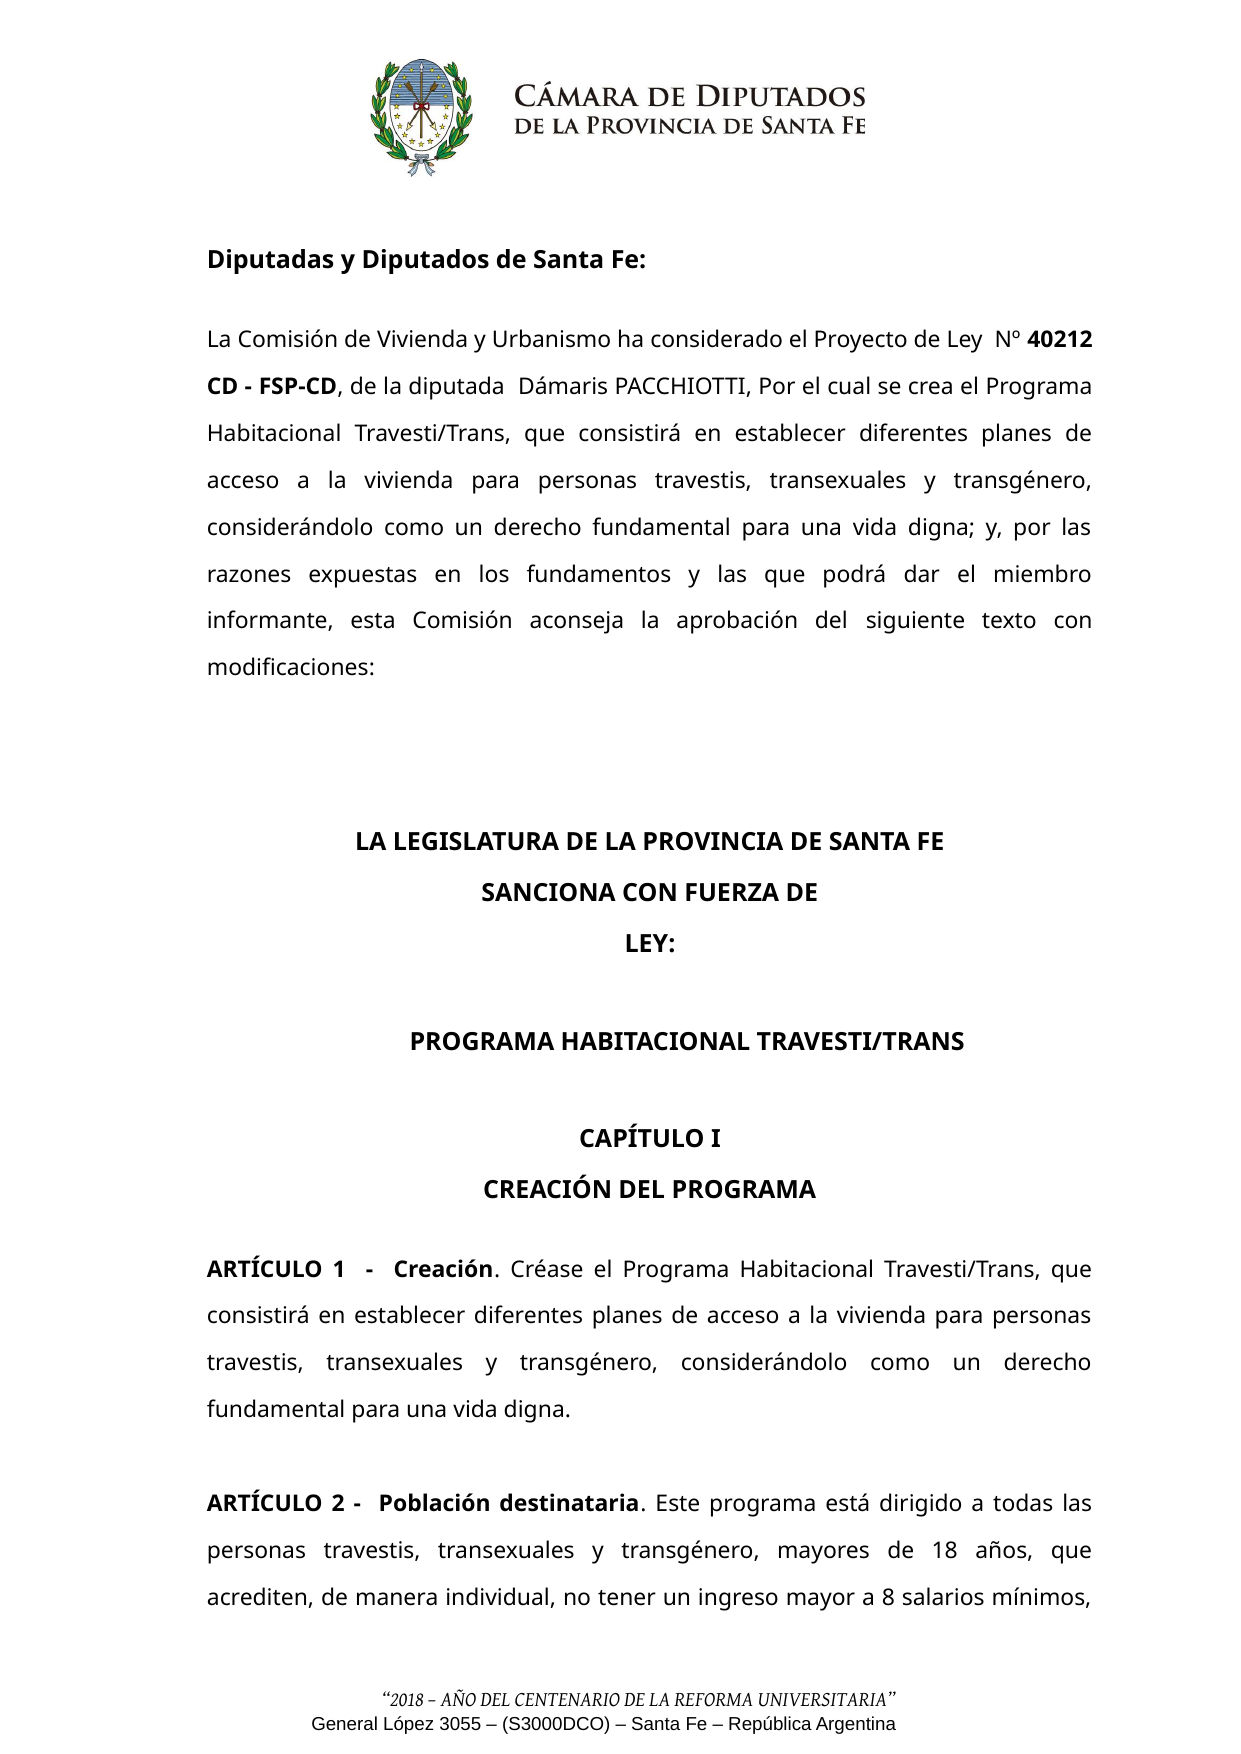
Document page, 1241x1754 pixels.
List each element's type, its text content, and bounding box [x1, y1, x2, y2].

picture [370, 59, 866, 181]
text LEY: [207, 925, 1093, 959]
text CAPÍTULO I [207, 1121, 1093, 1155]
text CREACIÓN DEL PROGRAMA [207, 1172, 1093, 1206]
text Diputadas y Diputados de Santa Fe: [207, 242, 1093, 276]
text SANCIONA CON FUERZA DE [207, 874, 1093, 908]
text PROGRAMA HABITACIONAL TRAVESTI/TRANS [207, 1023, 1093, 1057]
text La Comisión de Vivienda y Urbanismo ha considerado el Proyecto de Ley Nº 40212 CD - FSP-CD, de la diputada Dámaris PACCHIOTTI, Por el cual se crea el Programa Habitacional Travesti/Trans, que consistirá en establecer diferentes planes de acceso a la vivienda para personas travestis, transexuales y transgénero, considerándolo como un derecho fundamental para una vida digna; y, por las razones expuestas en los fundamentos y las que podrá dar el miembro informante, esta Comisión aconseja la aprobación del siguiente texto con modificaciones: [207, 323, 1093, 682]
text ARTÍCULO 2 - Población destinataria. Este programa está dirigido a todas las personas travestis, transexuales y transgénero, mayores de 18 años, que acrediten, de manera individual, no tener un ingreso mayor a 8 salarios mínimos, [207, 1487, 1093, 1612]
text LA LEGISLATURA DE LA PROVINCIA DE SANTA FE [207, 823, 1093, 857]
text ARTÍCULO 1 - Creación. Créase el Programa Habitacional Travesti/Trans, que consistirá en establecer diferentes planes de acceso a la vivienda para personas travestis, transexuales y transgénero, considerándolo como un derecho fundamental para una vida digna. [207, 1253, 1093, 1424]
